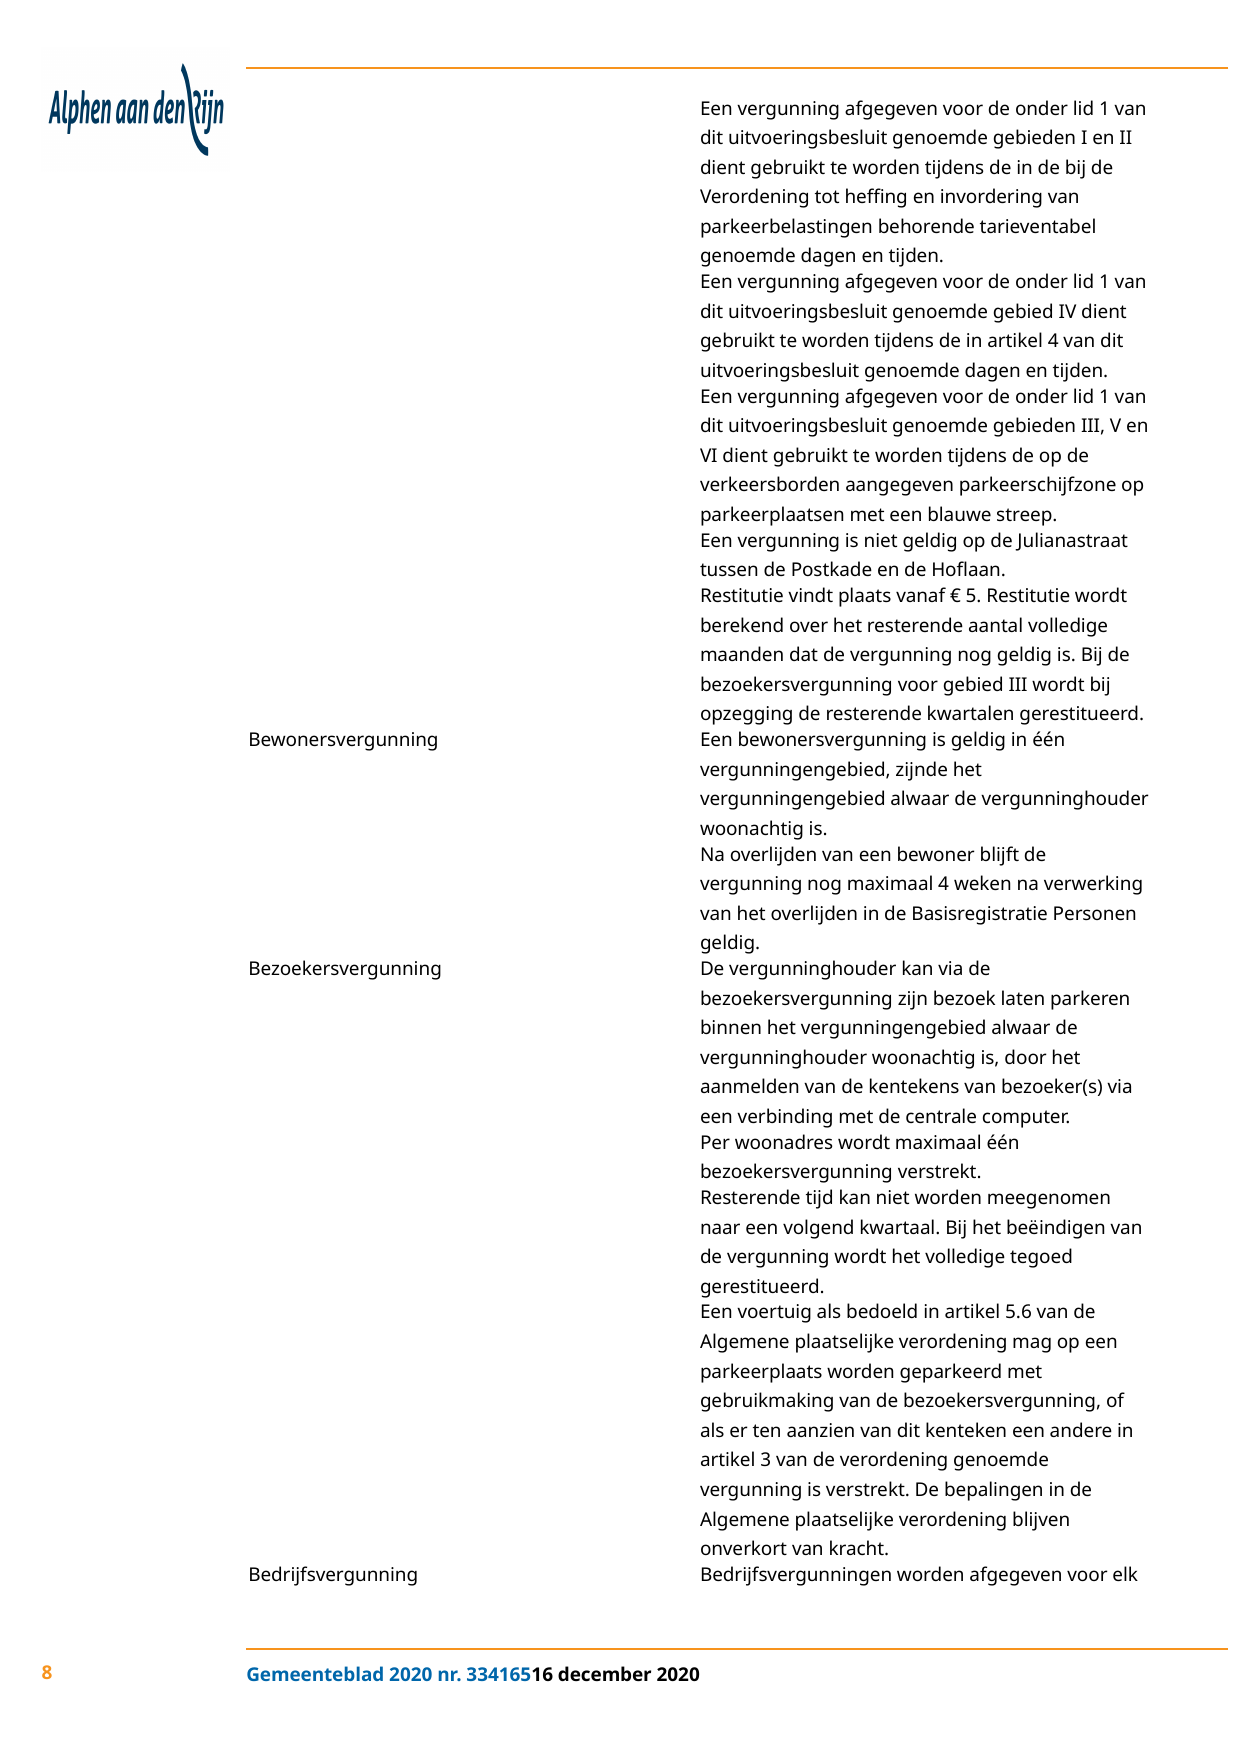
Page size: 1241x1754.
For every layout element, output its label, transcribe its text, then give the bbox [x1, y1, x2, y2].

table_cell Bedrijfsvergunning [248, 1561, 700, 1587]
table_cell Een bewonersvergunning is geldig in één vergunningengebied, zijnde het vergunningengebied alwaar de vergunninghouder woonach­tig is. [700, 726, 1152, 841]
table_cell Restitutie vindt plaats vanaf € 5. Restitutie wordt berekend over het resterende aantal volledige maanden dat de vergunning nog geldig is. Bij de bezoekersvergunning voor gebied III wordt bij opzegging de resterende kwartalen gerestitueerd. [700, 582, 1152, 726]
table_cell [248, 95, 700, 268]
picture [41, 47, 231, 172]
table_cell Resterende tijd kan niet worden meegenomen naar een volgend kwartaal. Bij het beëindigen van de vergunning wordt het volledige tegoed gerestitueerd. [700, 1184, 1152, 1299]
table_cell [248, 383, 700, 527]
table_cell Een vergunning afgegeven voor de onder lid 1 van dit uitvoeringsbesluit genoemde gebieden I en II dient gebruikt te worden tijdens de in de bij de Verordening tot heffing en invordering van parkeerbelastingen behorende tarieventabel genoemde dagen en tijden. [700, 95, 1152, 268]
table_cell [248, 582, 700, 726]
table_cell [248, 841, 700, 955]
table_cell [248, 269, 700, 383]
table_cell [248, 527, 700, 582]
table_cell [248, 1184, 700, 1299]
table_cell Bezoekersvergunning [248, 955, 700, 1129]
table_cell Een voertuig als bedoeld in artikel 5.6 van de Algemene plaat­selijke verordening mag op een parkeerplaats worden geparkeerd met gebruikmaking van de bezoekersvergunning, of als er ten aanzien van dit kenteken een andere in artikel 3 van de verordening genoemde vergunning is verstrekt. De bepalingen in de Algeme­ne plaatselijke verordening blijven onverkort van kracht. [700, 1299, 1152, 1561]
table_cell Een vergunning afgegeven voor de onder lid 1 van dit uitvoeringsbesluit genoemde gebieden III, V en VI dient gebruikt te worden tijdens de op de verkeersborden aangegeven parkeerschijfzone op parkeerplaatsen met een blauwe streep. [700, 383, 1152, 527]
table_cell [248, 1129, 700, 1184]
table_cell De vergunninghouder kan via de bezoekersvergunning zijn bezoek laten parkeren binnen het vergunningengebied alwaar de vergunninghouder woonachtig is, door het aanmelden van de kentekens van bezoeker(s) via een verbinding met de centrale computer. [700, 955, 1152, 1129]
table_cell [248, 1299, 700, 1561]
table_cell Bedrijfsvergunningen worden afgegeven voor elk [700, 1561, 1152, 1587]
table_cell Per woonadres wordt maximaal één bezoekersvergunning verstrekt. [700, 1129, 1152, 1184]
table_cell Na overlijden van een bewoner blijft de vergunning nog maximaal 4 weken na verwerking van het overlijden in de Basisregistratie Personen geldig. [700, 841, 1152, 955]
table_cell Een vergunning is niet geldig op de Julianastraat tussen de Postkade en de Hoflaan. [700, 527, 1152, 582]
table_cell Een vergunning afgegeven voor de onder lid 1 van dit uitvoeringsbesluit genoemde gebied IV dient gebruikt te worden tijdens de in artikel 4 van dit uitvoeringsbesluit genoemde dagen en tijden. [700, 269, 1152, 383]
table_cell Bewonersvergunning [248, 726, 700, 841]
